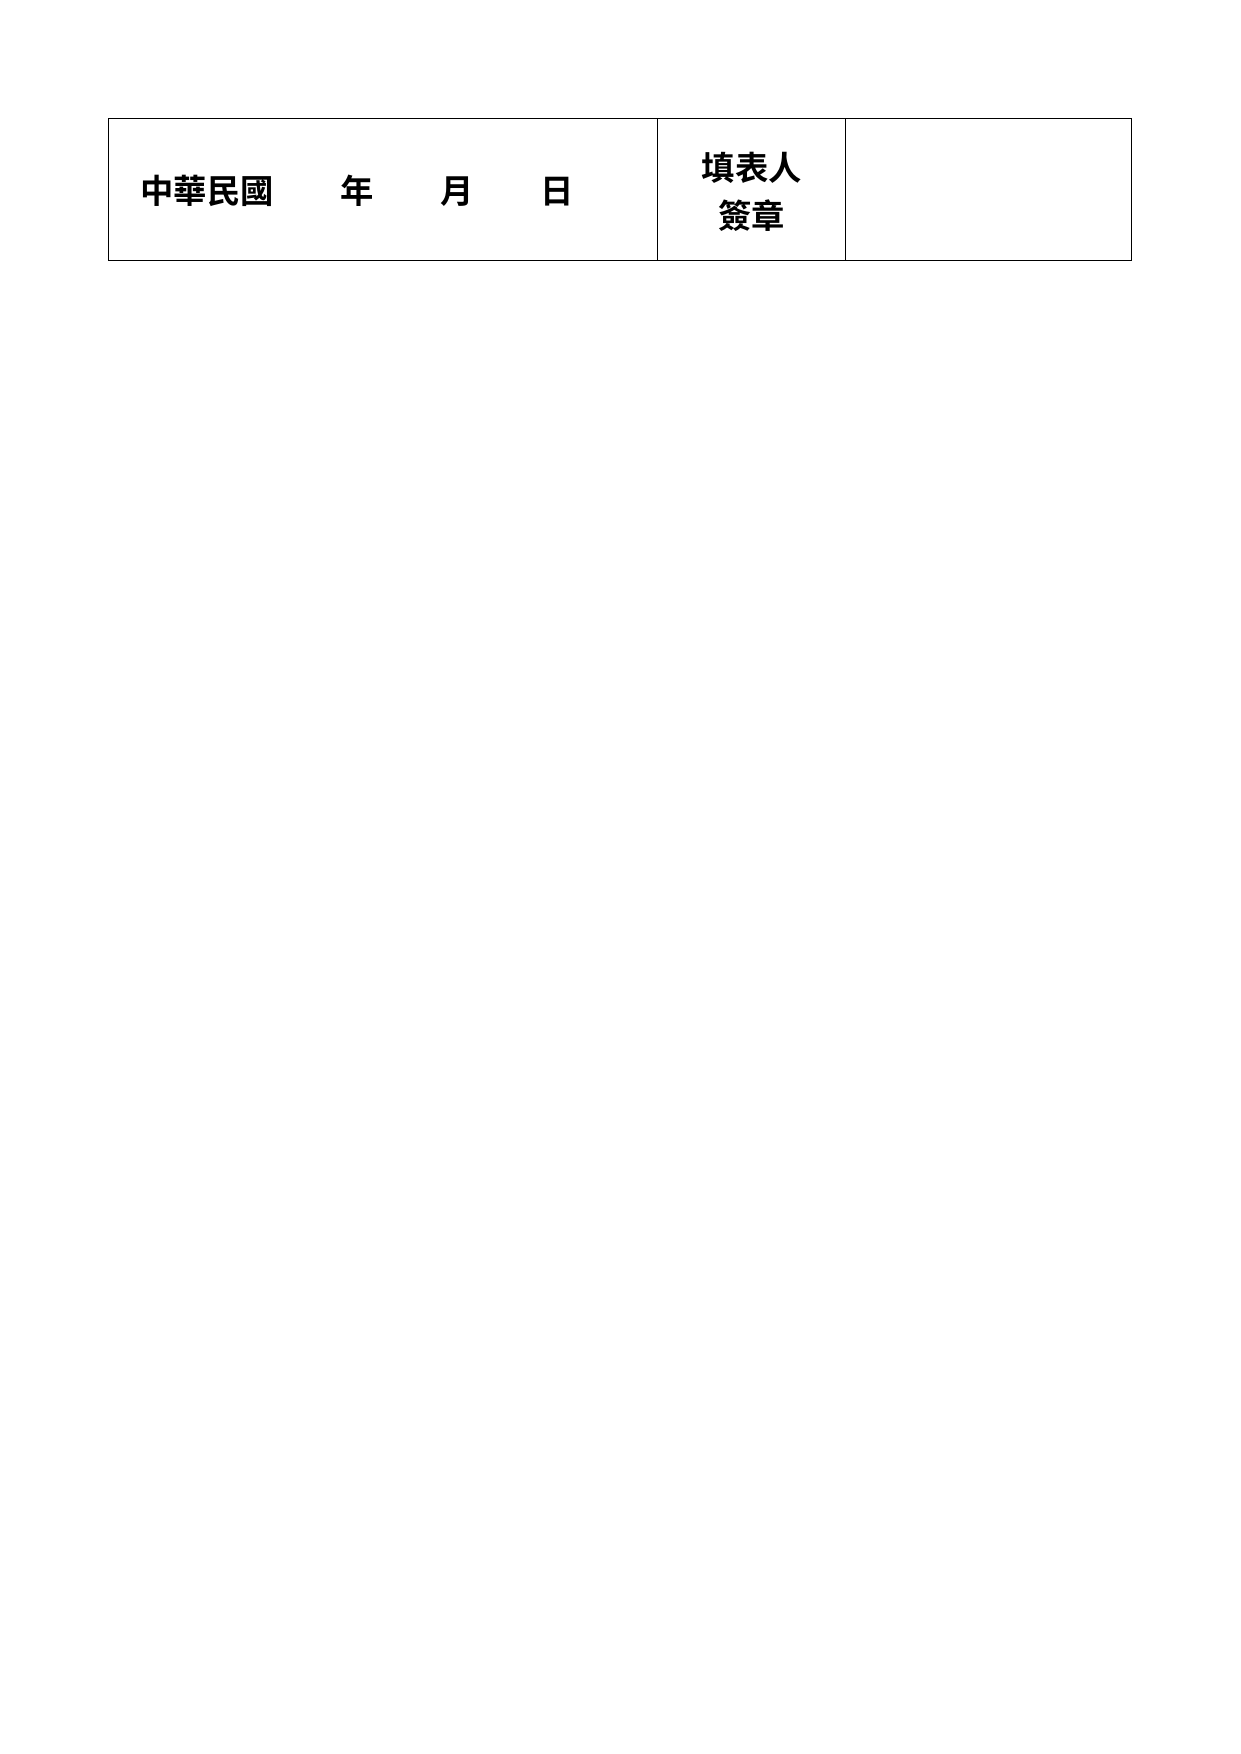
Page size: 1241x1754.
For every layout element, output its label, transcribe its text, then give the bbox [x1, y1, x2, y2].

table_cell [846, 119, 1131, 260]
table_cell 填表人 簽章 [658, 119, 845, 260]
table_cell 中華民國 年 月 日 [109, 119, 657, 260]
